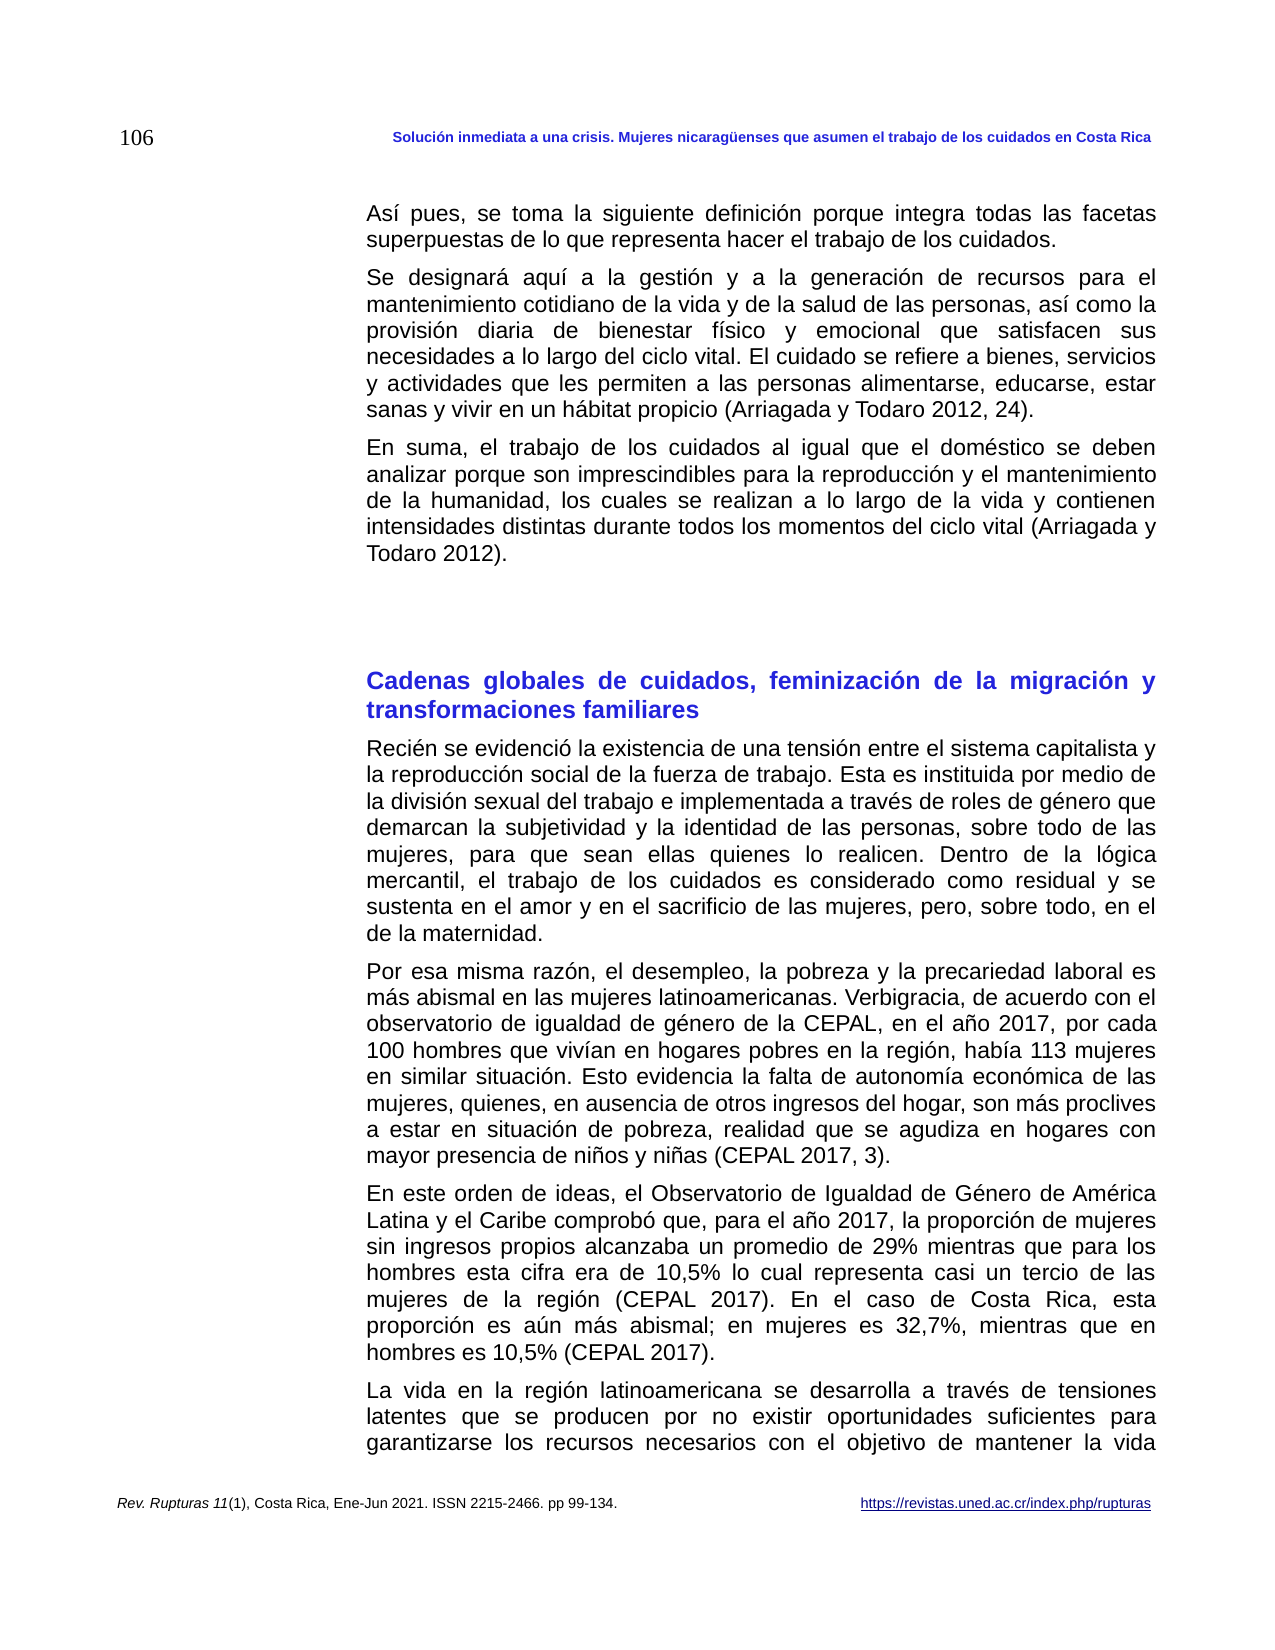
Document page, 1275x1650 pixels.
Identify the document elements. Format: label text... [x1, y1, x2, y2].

subtitle Cadenas globales de cuidados, feminización de la migración y transformaciones familiares [366, 666, 1157, 723]
text Se designará aquí a la gestión y a la generación de recursos para el mantenimiento cotidiano de la vida y de la salud de las personas, así como la provisión diaria de bienestar físico y emocional que satisfacen sus necesidades a lo largo del ciclo vital. El cuidado se refiere a bienes, servicios y actividades que les permiten a las personas alimentarse, educarse, estar sanas y vivir en un hábitat propicio (Arriagada y Todaro 2012, 24). [366, 264, 1157, 422]
text Por esa misma razón, el desempleo, la pobreza y la precariedad laboral es más abismal en las mujeres latinoamericanas. Verbigracia, de acuerdo con el observatorio de igualdad de género de la CEPAL, en el año 2017, por cada 100 hombres que vivían en hogares pobres en la región, había 113 mujeres en similar situación. Esto evidencia la falta de autonomía económica de las mujeres, quienes, en ausencia de otros ingresos del hogar, son más proclives a estar en situación de pobreza, realidad que se agudiza en hogares con mayor presencia de niños y niñas (CEPAL 2017, 3). [366, 958, 1157, 1168]
text Recién se evidenció la existencia de una tensión entre el sistema capitalista y la reproducción social de la fuerza de trabajo. Esta es instituida por medio de la división sexual del trabajo e implementada a través de roles de género que demarcan la subjetividad y la identidad de las personas, sobre todo de las mujeres, para que sean ellas quienes lo realicen. Dentro de la lógica mercantil, el trabajo de los cuidados es considerado como residual y se sustenta en el amor y en el sacrificio de las mujeres, pero, sobre todo, en el de la maternidad. [366, 735, 1157, 946]
text Así pues, se toma la siguiente definición porque integra todas las facetas superpuestas de lo que representa hacer el trabajo de los cuidados. [366, 200, 1157, 252]
text En suma, el trabajo de los cuidados al igual que el doméstico se deben analizar porque son imprescindibles para la reproducción y el mantenimiento de la humanidad, los cuales se realizan a lo largo de la vida y contienen intensidades distintas durante todos los momentos del ciclo vital (Arriagada y Todaro 2012). [366, 434, 1157, 566]
text En este orden de ideas, el Observatorio de Igualdad de Género de América Latina y el Caribe comprobó que, para el año 2017, la proporción de mujeres sin ingresos propios alcanzaba un promedio de 29% mientras que para los hombres esta cifra era de 10,5% lo cual representa casi un tercio de las mujeres de la región (CEPAL 2017). En el caso de Costa Rica, esta proporción es aún más abismal; en mujeres es 32,7%, mientras que en hombres es 10,5% (CEPAL 2017). [366, 1180, 1157, 1365]
text La vida en la región latinoamericana se desarrolla a través de tensiones latentes que se producen por no existir oportunidades suficientes para garantizarse los recursos necesarios con el objetivo de mantener la vida [366, 1377, 1157, 1456]
